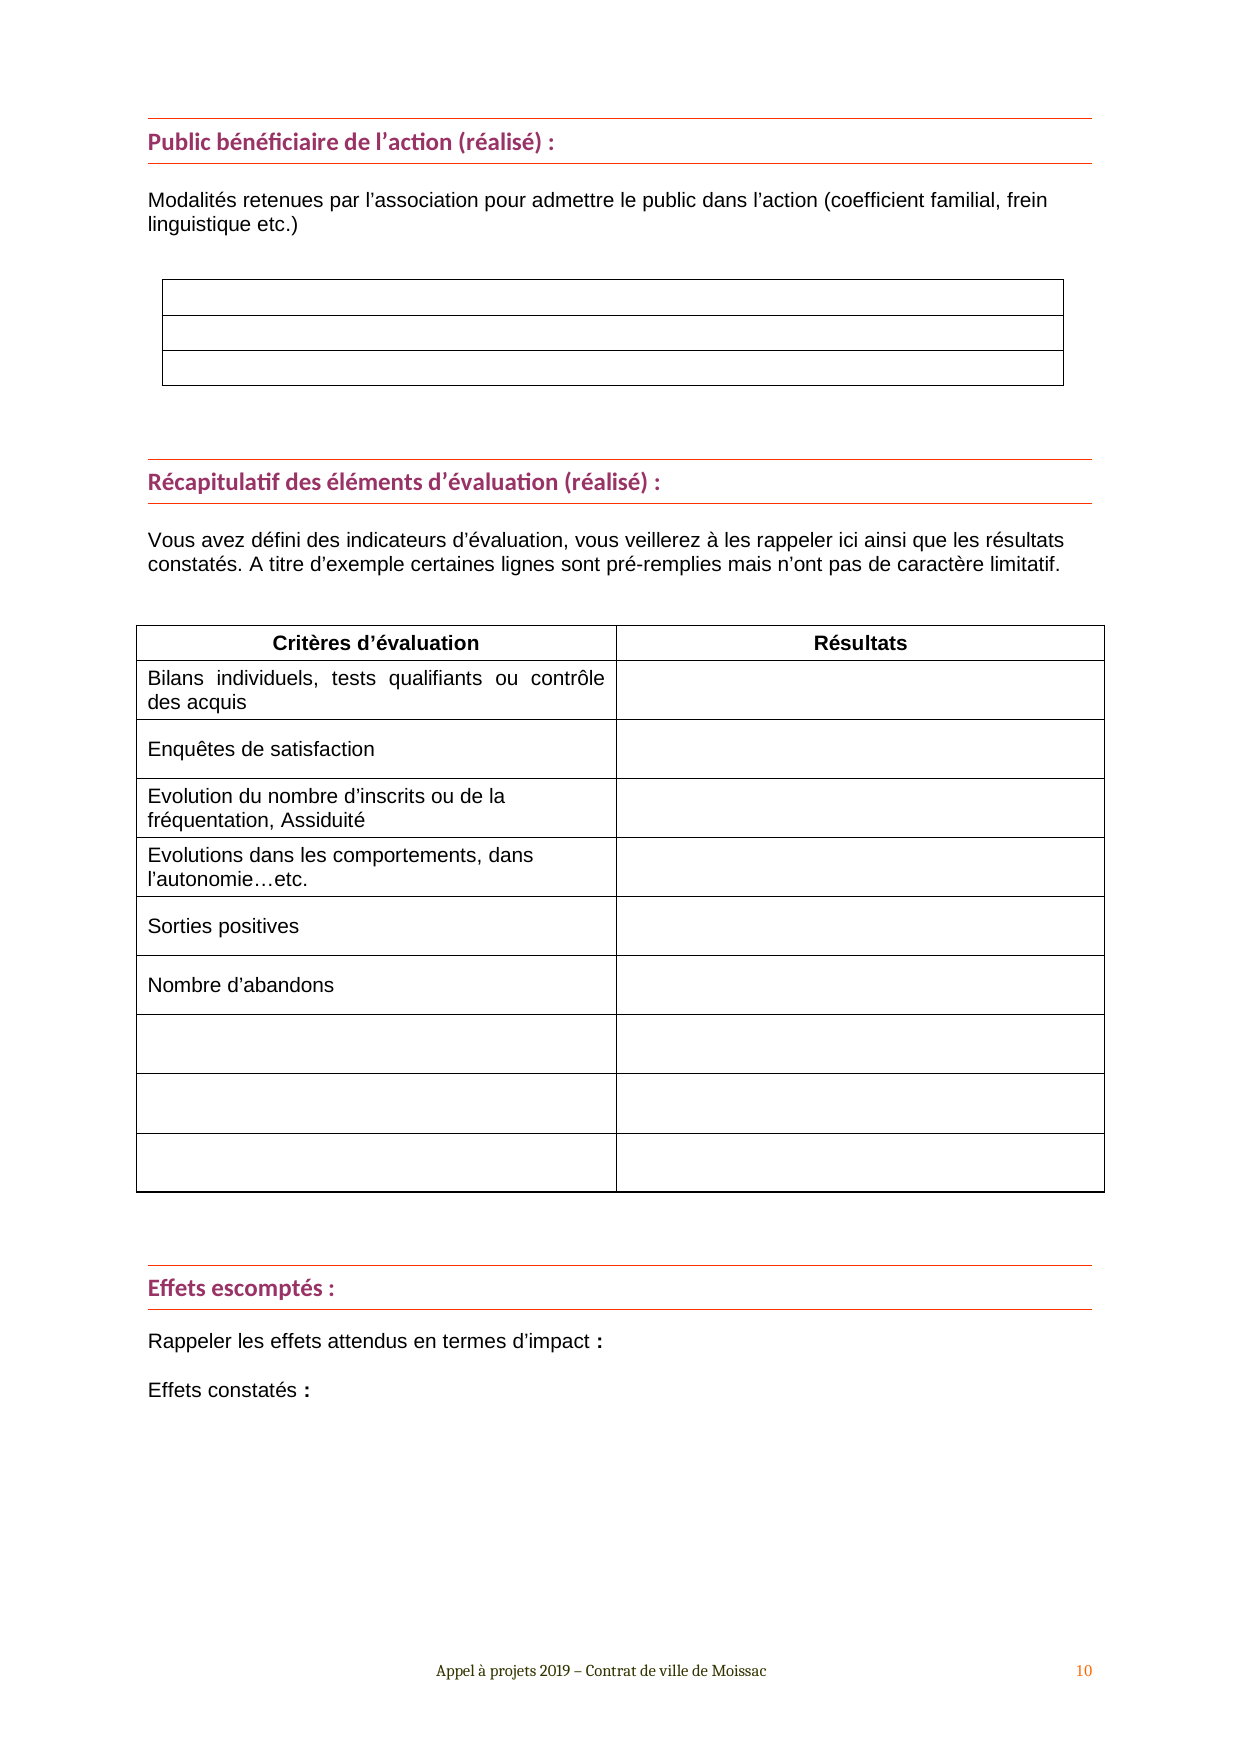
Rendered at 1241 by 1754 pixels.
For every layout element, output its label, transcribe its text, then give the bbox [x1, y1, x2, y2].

text Effets constatés : [148, 1377, 1092, 1402]
table_cell [617, 838, 1104, 896]
text Récapitulatif des éléments d’évaluation (réalisé) : [148, 460, 1092, 503]
table_cell [617, 1134, 1104, 1191]
table_cell [137, 1074, 616, 1132]
text Effets escomptés : [148, 1266, 1092, 1309]
text Vous avez défini des indicateurs d’évaluation, vous veillerez à les rappeler ici ainsi que les résultats constatés. A titre d’exemple certaines lignes sont pré-remplies mais n’ont pas de caractère limitatif. [148, 528, 1092, 576]
table_cell [137, 1015, 616, 1073]
table_header Résultats [617, 626, 1104, 660]
table_header [163, 280, 1063, 314]
table_header Critères d’évaluation [137, 626, 616, 660]
text Rappeler les effets attendus en termes d’impact : [148, 1329, 1092, 1353]
table_cell Evolution du nombre d’inscrits ou de la fréquentation, Assiduité [137, 779, 616, 837]
table_cell [163, 316, 1063, 350]
table_cell [163, 351, 1063, 385]
table_cell [617, 897, 1104, 955]
text Modalités retenues par l’association pour admettre le public dans l’action (coefficient familial, frein linguistique etc.) [148, 188, 1092, 236]
table_cell [617, 956, 1104, 1014]
table_cell Bilans individuels, tests qualifiants ou contrôle des acquis [137, 661, 616, 719]
table_cell [617, 661, 1104, 719]
table_cell Sorties positives [137, 897, 616, 955]
table_cell [137, 1134, 616, 1191]
table_cell [617, 1074, 1104, 1132]
table_cell [617, 779, 1104, 837]
text Public bénéficiaire de l’action (réalisé) : [148, 119, 1092, 163]
table_cell Nombre d’abandons [137, 956, 616, 1014]
table_cell [617, 1015, 1104, 1073]
table_cell Enquêtes de satisfaction [137, 720, 616, 778]
table_cell [617, 720, 1104, 778]
table_cell Evolutions dans les comportements, dans l’autonomie…etc. [137, 838, 616, 896]
